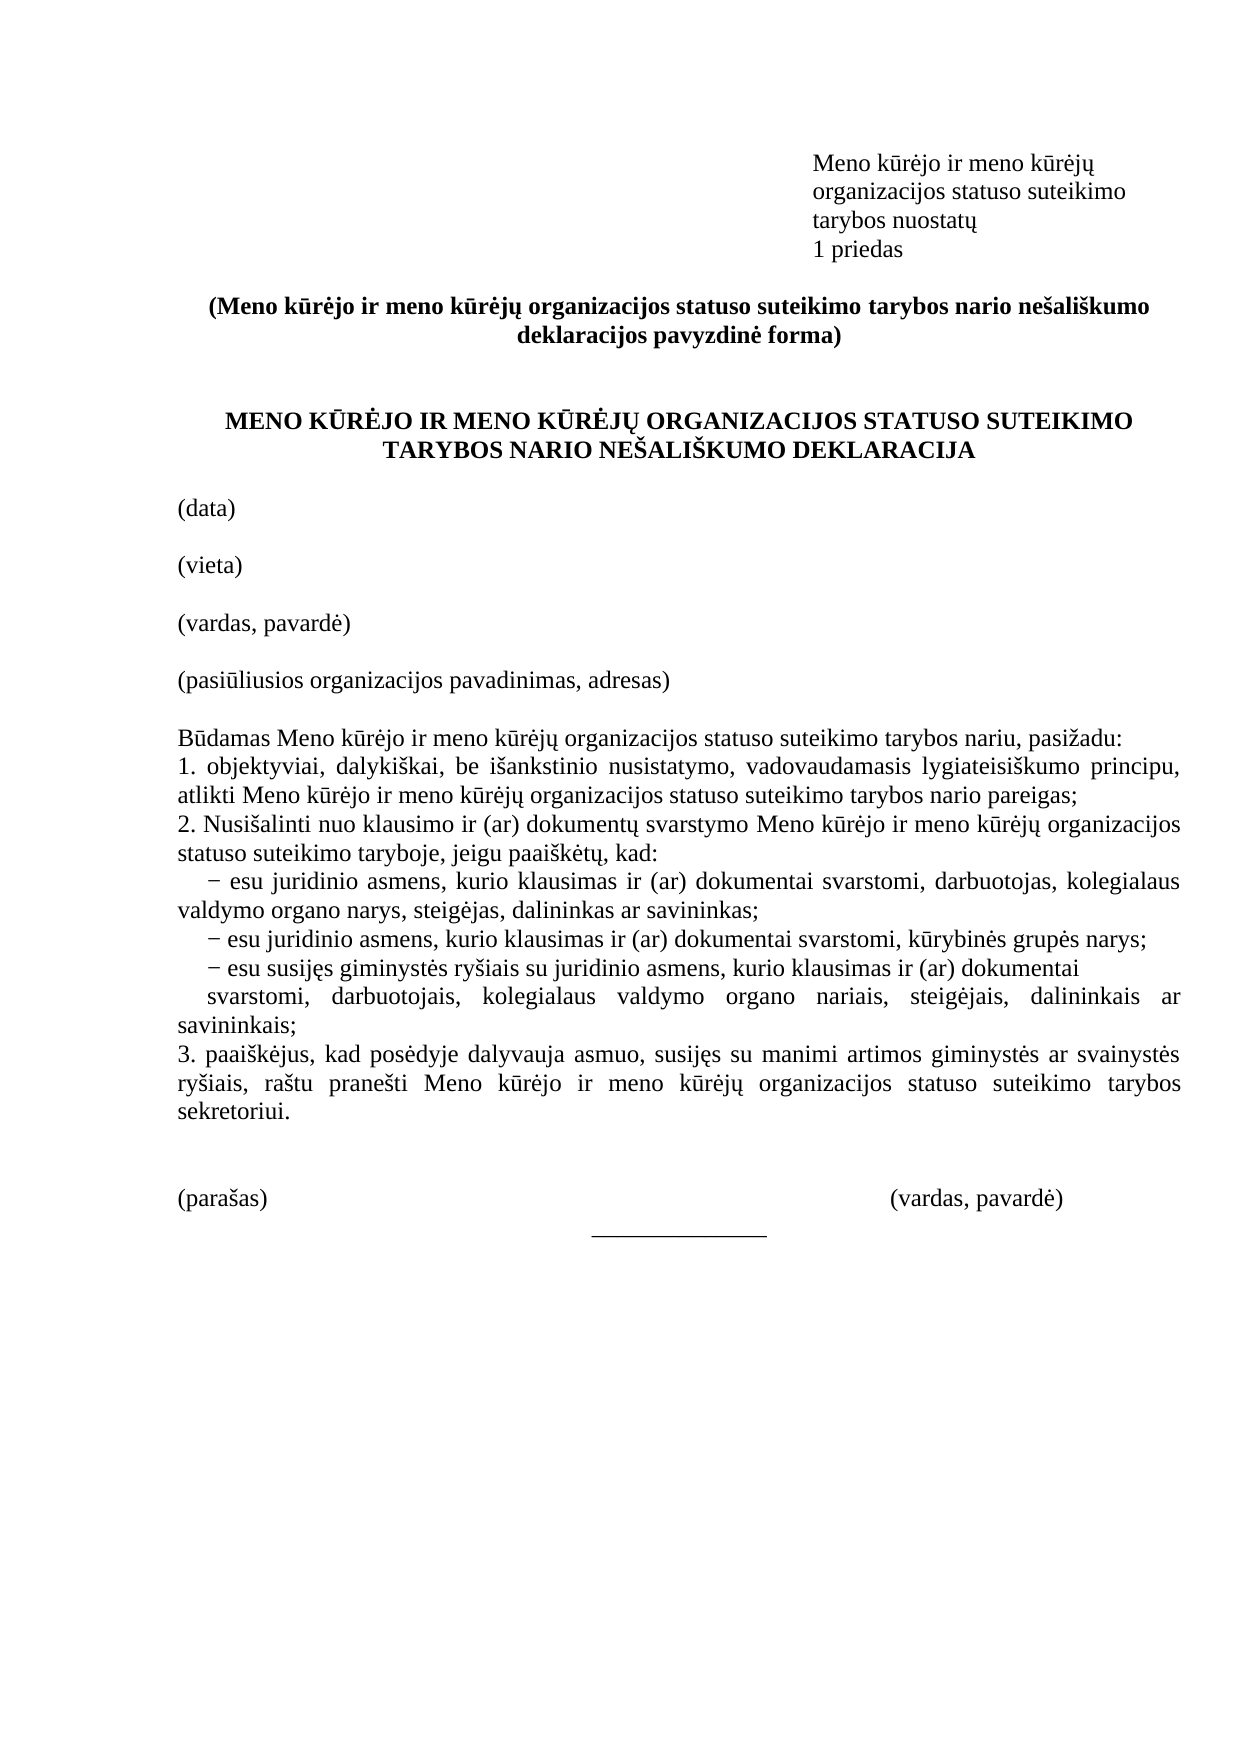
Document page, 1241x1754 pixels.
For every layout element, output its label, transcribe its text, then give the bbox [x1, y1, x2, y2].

text 3. paaiškėjus, kad posėdyje dalyvauja asmuo, susijęs su manimi artimos giminystės ar svainystės ryšiais, raštu pranešti Meno kūrėjo ir meno kūrėjų organizacijos statuso suteikimo tarybos sekretoriui. [177, 1039, 1181, 1125]
text Meno kūrėjo ir meno kūrėjų [812, 148, 1181, 176]
text (vieta) [177, 550, 1181, 579]
text (vardas, pavardė) [177, 608, 1181, 636]
text organizacijos statuso suteikimo [812, 176, 1181, 205]
text − esu juridinio asmens, kurio klausimas ir (ar) dokumentai svarstomi, kūrybinės grupės narys; [177, 924, 1181, 953]
text 1 priedas [812, 234, 1181, 263]
text tarybos nuostatų [812, 205, 1181, 234]
text Būdamas Meno kūrėjo ir meno kūrėjų organizacijos statuso suteikimo tarybos nariu, pasižadu: [177, 723, 1181, 751]
text ______________ [177, 1211, 1181, 1240]
text (Meno kūrėjo ir meno kūrėjų organizacijos statuso suteikimo tarybos nario nešališkumo deklaracijos pavyzdinė forma) [177, 291, 1181, 349]
text svarstomi, darbuotojais, kolegialaus valdymo organo nariais, steigėjais, dalininkais ar savininkais; [177, 981, 1181, 1039]
text MENO KŪRĖJO IR MENO KŪRĖJŲ ORGANIZACIJOS STATUSO SUTEIKIMO TARYBOS NARIO NEŠALIŠKUMO DEKLARACIJA [177, 406, 1181, 464]
text − esu juridinio asmens, kurio klausimas ir (ar) dokumentai svarstomi, darbuotojas, kolegialaus valdymo organo narys, steigėjas, dalininkas ar savininkas; [177, 866, 1181, 924]
text − esu susijęs giminystės ryšiais su juridinio asmens, kurio klausimas ir (ar) dokumentai [177, 953, 1181, 981]
text (parašas) (vardas, pavardė) [177, 1183, 1181, 1211]
text (data) [177, 493, 1181, 521]
text (pasiūliusios organizacijos pavadinimas, adresas) [177, 665, 1181, 694]
text 1. objektyviai, dalykiškai, be išankstinio nusistatymo, vadovaudamasis lygiateisiškumo principu, atlikti Meno kūrėjo ir meno kūrėjų organizacijos statuso suteikimo tarybos nario pareigas; [177, 751, 1181, 809]
text 2. Nusišalinti nuo klausimo ir (ar) dokumentų svarstymo Meno kūrėjo ir meno kūrėjų organizacijos statuso suteikimo taryboje, jeigu paaiškėtų, kad: [177, 809, 1181, 866]
